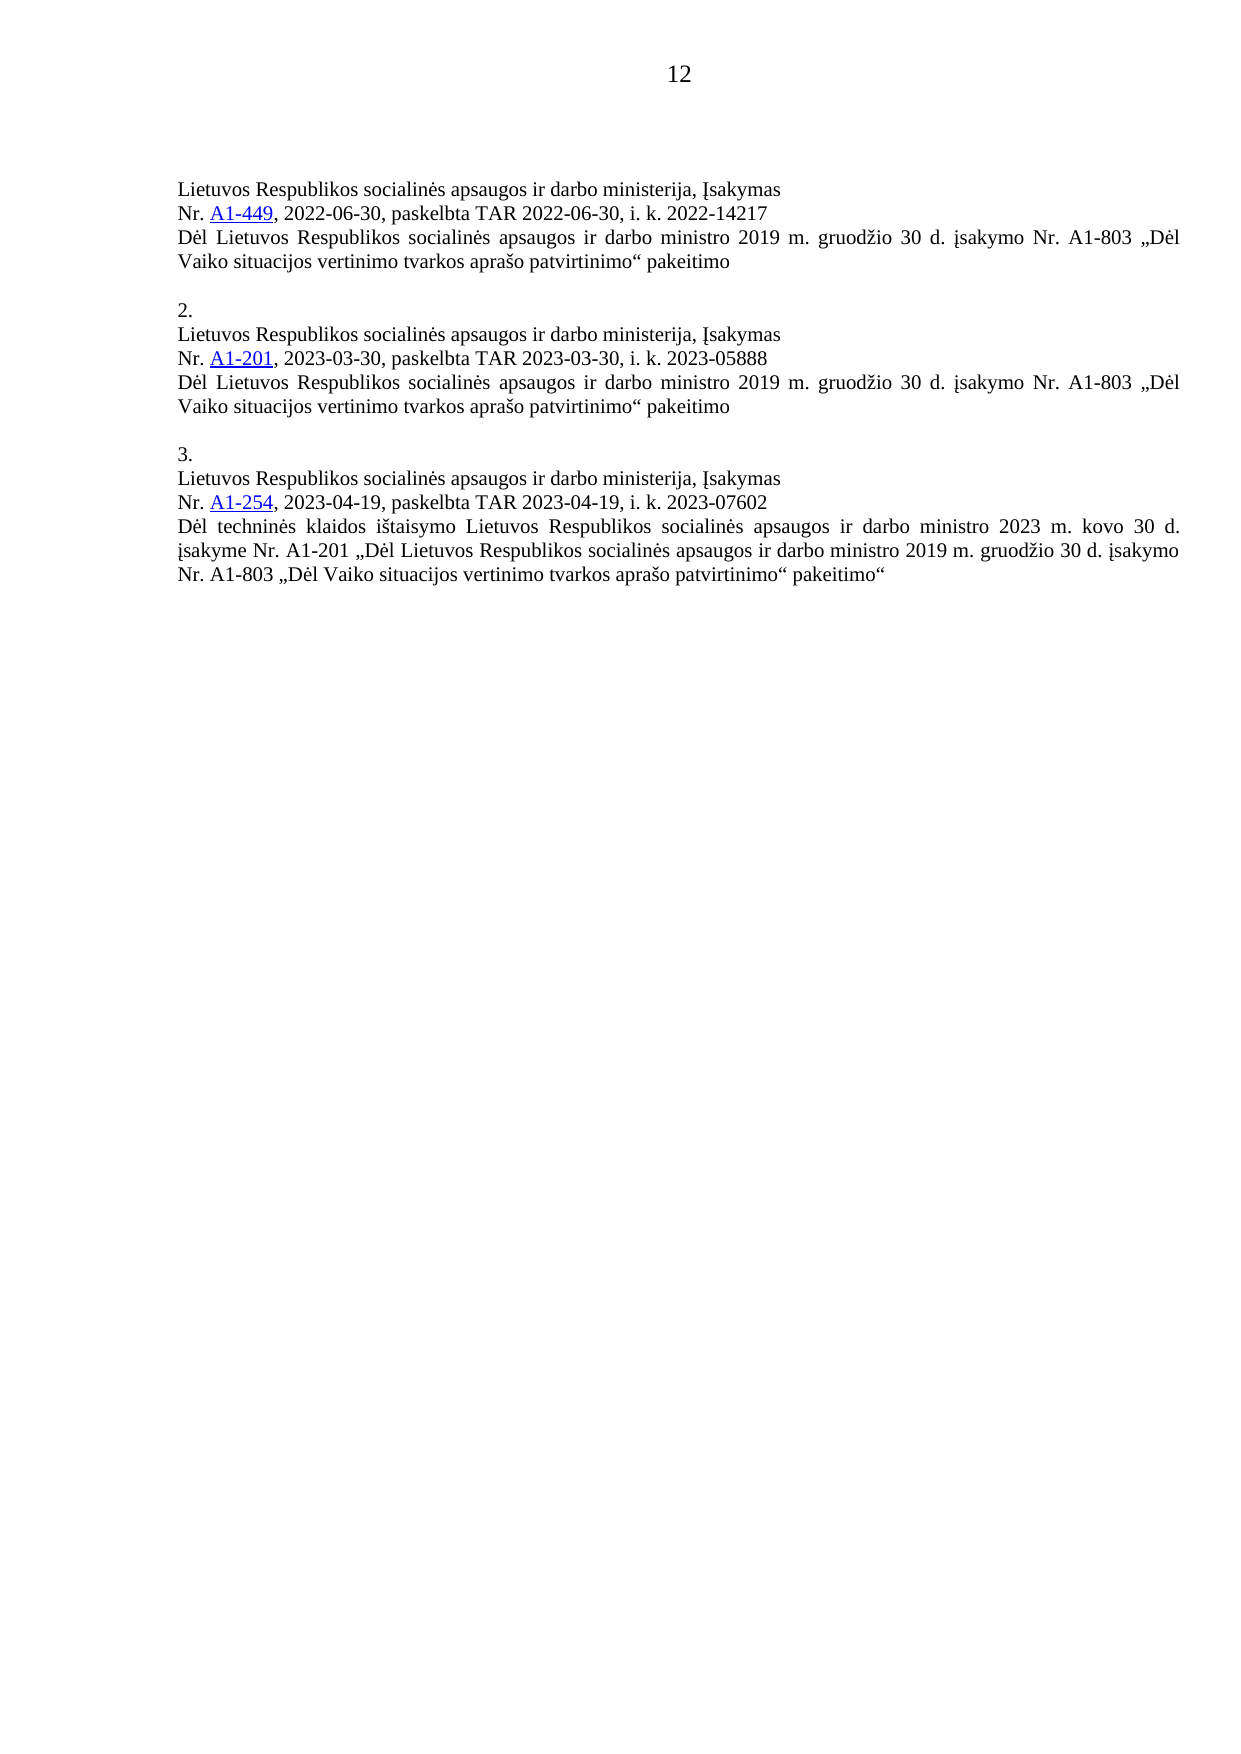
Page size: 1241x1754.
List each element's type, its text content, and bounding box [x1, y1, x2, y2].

text 2. [177, 297, 1181, 322]
text Nr. A1-449, 2022-06-30, paskelbta TAR 2022-06-30, i. k. 2022-14217 [177, 201, 1181, 225]
text Dėl techninės klaidos ištaisymo Lietuvos Respublikos socialinės apsaugos ir darbo ministro 2023 m. kovo 30 d. įsakyme Nr. A1-201 „Dėl Lietuvos Respublikos socialinės apsaugos ir darbo ministro 2019 m. gruodžio 30 d. įsakymo Nr. A1-803 „Dėl Vaiko situacijos vertinimo tvarkos aprašo patvirtinimo“ pakeitimo“ [177, 514, 1181, 586]
text Lietuvos Respublikos socialinės apsaugos ir darbo ministerija, Įsakymas [177, 466, 1181, 490]
text Nr. A1-254, 2023-04-19, paskelbta TAR 2023-04-19, i. k. 2023-07602 [177, 490, 1181, 514]
text Nr. A1-201, 2023-03-30, paskelbta TAR 2023-03-30, i. k. 2023-05888 [177, 346, 1181, 370]
text 3. [177, 442, 1181, 466]
text Dėl Lietuvos Respublikos socialinės apsaugos ir darbo ministro 2019 m. gruodžio 30 d. įsakymo Nr. A1-803 „Dėl Vaiko situacijos vertinimo tvarkos aprašo patvirtinimo“ pakeitimo [177, 225, 1181, 273]
text Lietuvos Respublikos socialinės apsaugos ir darbo ministerija, Įsakymas [177, 322, 1181, 346]
text Dėl Lietuvos Respublikos socialinės apsaugos ir darbo ministro 2019 m. gruodžio 30 d. įsakymo Nr. A1-803 „Dėl Vaiko situacijos vertinimo tvarkos aprašo patvirtinimo“ pakeitimo [177, 370, 1181, 418]
text Lietuvos Respublikos socialinės apsaugos ir darbo ministerija, Įsakymas [177, 177, 1181, 201]
